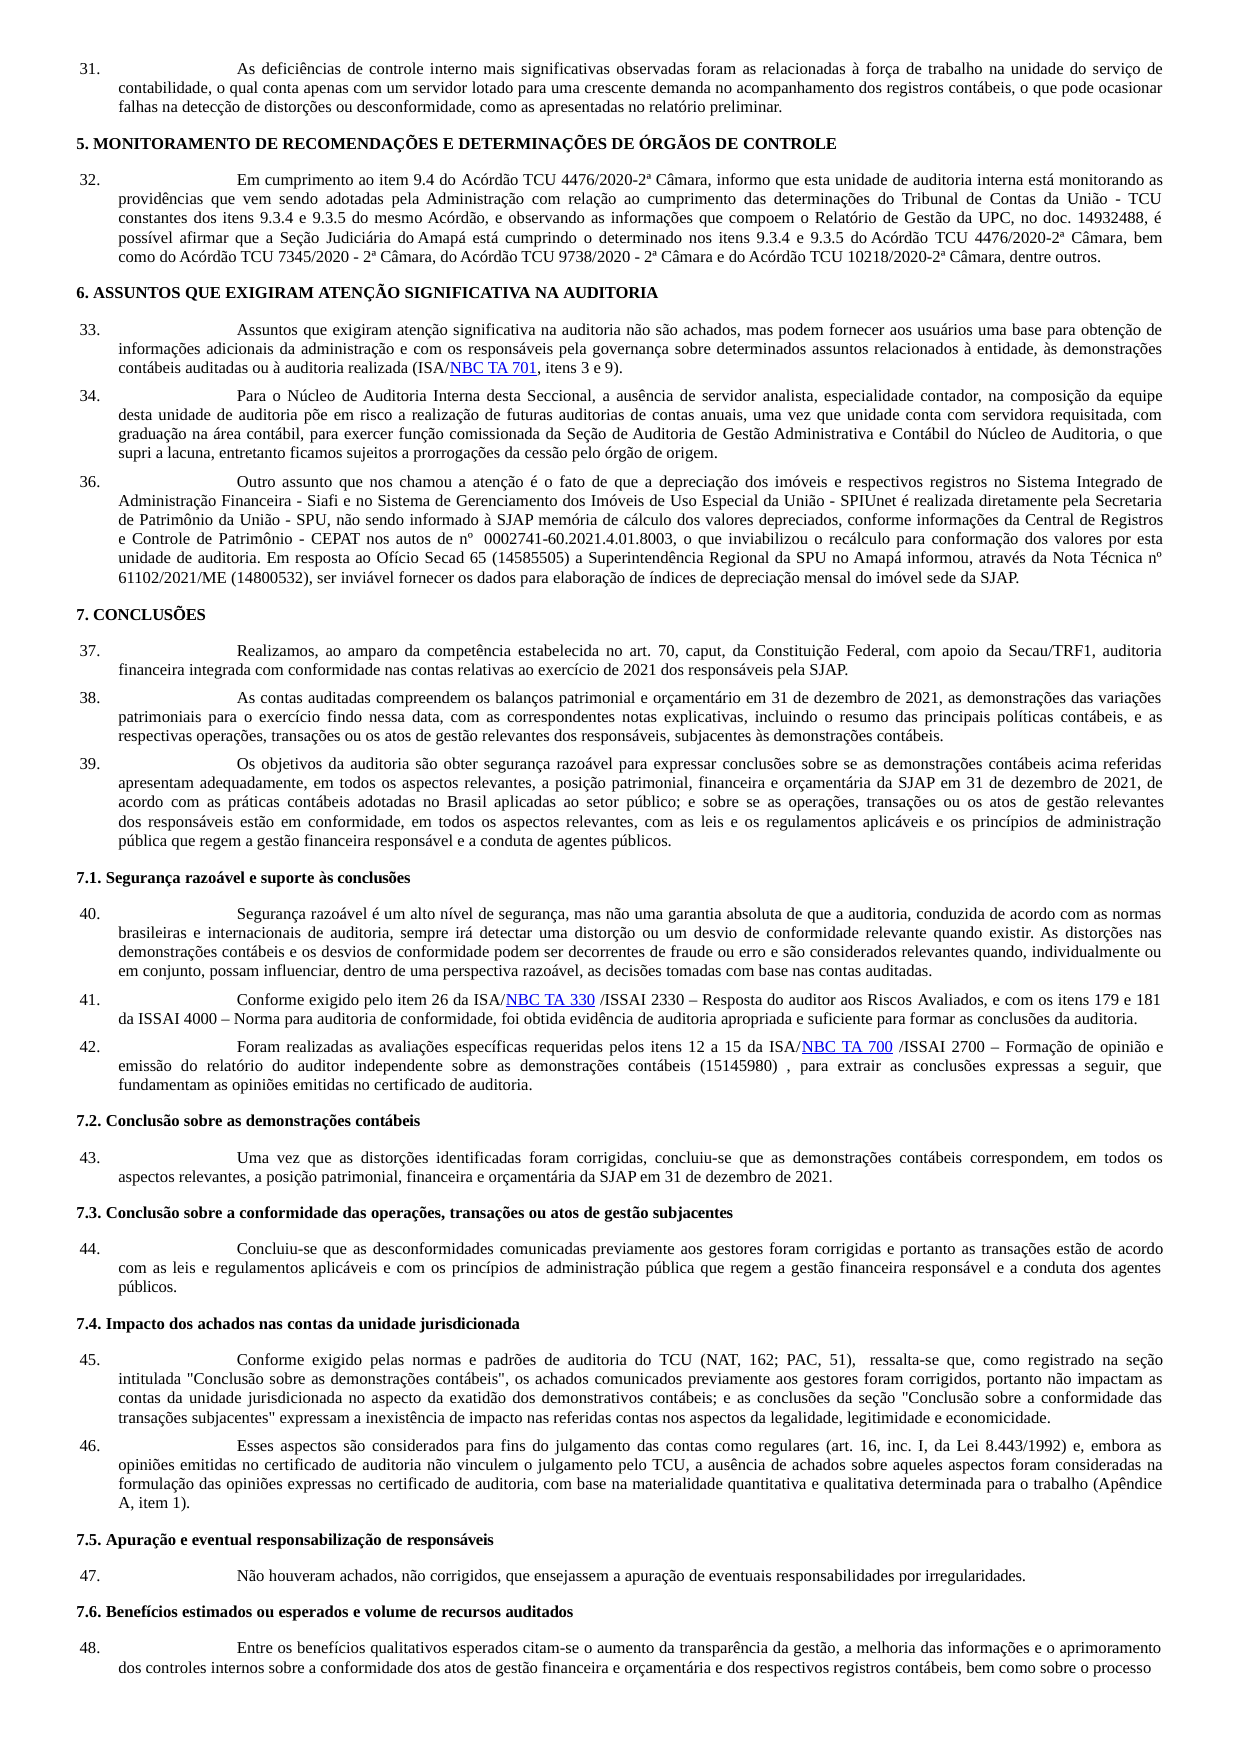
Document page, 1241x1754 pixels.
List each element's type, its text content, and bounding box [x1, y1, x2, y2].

list As deficiências de controle interno mais significativas observadas foram as relacionadas à força de trabalho na unidade do serviço de contabilidade, o qual conta apenas com um servidor lotado para uma crescente demanda no acompanhamento dos registros contábeis, o que pode ocasionar falhas na detecção de distorções ou desconformidade, como as apresentadas no relatório preliminar. [79, 59, 1164, 116]
list Uma vez que as distorções identificadas foram corrigidas, concluiu-se que as demonstrações contábeis correspondem, em todos os aspectos relevantes, a posição patrimonial, financeira e orçamentária da SJAP em 31 de dezembro de 2021. [79, 1147, 1164, 1186]
subtitle Apuração e eventual responsabilização de responsáveis [76, 1530, 1184, 1549]
list Concluiu-se que as desconformidades comunicadas previamente aos gestores foram corrigidas e portanto as transações estão de acordo com as leis e regulamentos aplicáveis e com os princípios de administração pública que regem a gestão financeira responsável e a conduta dos agentes públicos. [79, 1239, 1164, 1296]
list Para o Núcleo de Auditoria Interna desta Seccional, a ausência de servidor analista, especialidade contador, na composição da equipe desta unidade de auditoria põe em risco a realização de futuras auditorias de contas anuais, uma vez que unidade conta com servidora requisitada, com graduação na área contábil, para exercer função comissionada da Seção de Auditoria de Gestão Administrativa e Contábil do Núcleo de Auditoria, o que supri a lacuna, entretanto ficamos sujeitos a prorrogações da cessão pelo órgão de origem. [79, 386, 1164, 462]
list Outro assunto que nos chamou a atenção é o fato de que a depreciação dos imóveis e respectivos registros no Sistema Integrado de Administração Financeira - Siafi e no Sistema de Gerenciamento dos Imóveis de Uso Especial da União - SPIUnet é realizada diretamente pela Secretaria de Patrimônio da União - SPU, não sendo informado à SJAP memória de cálculo dos valores depreciados, conforme informações da Central de Registros e Controle de Patrimônio - CEPAT nos autos de nº 0002741-60.2021.4.01.8003, o que inviabilizou o recálculo para conformação dos valores por esta unidade de auditoria. Em resposta ao Ofício Secad 65 (14585505) a Superintendência Regional da SPU no Amapá informou, através da Nota Técnica nº 61102/2021/ME (14800532), ser inviável fornecer os dados para elaboração de índices de depreciação mensal do imóvel sede da SJAP. [79, 472, 1164, 587]
list Conforme exigido pelas normas e padrões de auditoria do TCU (NAT, 162; PAC, 51), ressalta-se que, como registrado na seção intitulada "Conclusão sobre as demonstrações contábeis", os achados comunicados previamente aos gestores foram corrigidos, portanto não impactam as contas da unidade jurisdicionada no aspecto da exatidão dos demonstrativos contábeis; e as conclusões da seção "Conclusão sobre a conformidade das transações subjacentes" expressam a inexistência de impacto nas referidas contas nos aspectos da legalidade, legitimidade e economicidade. [79, 1350, 1164, 1427]
list Segurança razoável é um alto nível de segurança, mas não uma garantia absoluta de que a auditoria, conduzida de acordo com as normas brasileiras e internacionais de auditoria, sempre irá detectar uma distorção ou um desvio de conformidade relevante quando existir. As distorções nas demonstrações contábeis e os desvios de conformidade podem ser decorrentes de fraude ou erro e são considerados relevantes quando, individualmente ou em conjunto, possam influenciar, dentro de uma perspectiva razoável, as decisões tomadas com base nas contas auditadas. [79, 904, 1163, 980]
subtitle Impacto dos achados nas contas da unidade jurisdicionada [76, 1314, 1184, 1333]
subtitle Segurança razoável e suporte às conclusões [76, 867, 1184, 887]
subtitle Benefícios estimados ou esperados e volume de recursos auditados [76, 1602, 1184, 1621]
subtitle Conclusão sobre a conformidade das operações, transações ou atos de gestão subjacentes [76, 1203, 1184, 1222]
subtitle Conclusão sobre as demonstrações contábeis [76, 1111, 1184, 1130]
subtitle ASSUNTOS QUE EXIGIRAM ATENÇÃO SIGNIFICATIVA NA AUDITORIA [76, 283, 1184, 302]
list Realizamos, ao amparo da competência estabelecida no art. 70, caput, da Constituição Federal, com apoio da Secau/TRF1, auditoria financeira integrada com conformidade nas contas relativas ao exercício de 2021 dos responsáveis pela SJAP. [79, 641, 1163, 679]
subtitle MONITORAMENTO DE RECOMENDAÇÕES E DETERMINAÇÕES DE ÓRGÃOS DE CONTROLE [76, 134, 1184, 153]
list Não houveram achados, não corrigidos, que ensejassem a apuração de eventuais responsabilidades por irregularidades. [79, 1566, 1184, 1585]
list Conforme exigido pelo item 26 da ISA/NBC TA 330 /ISSAI 2330 – Resposta do auditor aos Riscos Avaliados, e com os itens 179 e 181 da ISSAI 4000 – Norma para auditoria de conformidade, foi obtida evidência de auditoria apropriada e suficiente para formar as conclusões da auditoria. [79, 989, 1162, 1028]
list Entre os benefícios qualitativos esperados citam-se o aumento da transparência da gestão, a melhoria das informações e o aprimoramento dos controles internos sobre a conformidade dos atos de gestão financeira e orçamentária e dos respectivos registros contábeis, bem como sobre o processo [79, 1638, 1163, 1677]
list Esses aspectos são considerados para fins do julgamento das contas como regulares (art. 16, inc. I, da Lei 8.443/1992) e, embora as opiniões emitidas no certificado de auditoria não vinculem o julgamento pelo TCU, a ausência de achados sobre aqueles aspectos foram consideradas na formulação das opiniões expressas no certificado de auditoria, com base na materialidade quantitativa e qualitativa determinada para o trabalho (Apêndice A, item 1). [79, 1436, 1164, 1512]
list Assuntos que exigiram atenção significativa na auditoria não são achados, mas podem fornecer aos usuários uma base para obtenção de informações adicionais da administração e com os responsáveis pela governança sobre determinados assuntos relacionados à entidade, às demonstrações contábeis auditadas ou à auditoria realizada (ISA/NBC TA 701, itens 3 e 9). [79, 319, 1164, 377]
subtitle CONCLUSÕES [76, 604, 1184, 623]
list Em cumprimento ao item 9.4 do Acórdão TCU 4476/2020-2ª Câmara, informo que esta unidade de auditoria interna está monitorando as providências que vem sendo adotadas pela Administração com relação ao cumprimento das determinações do Tribunal de Contas da União - TCU constantes dos itens 9.3.4 e 9.3.5 do mesmo Acórdão, e observando as informações que compoem o Relatório de Gestão da UPC, no doc. 14932488, é possível afirmar que a Seção Judiciária do Amapá está cumprindo o determinado nos itens 9.3.4 e 9.3.5 do Acórdão TCU 4476/2020-2ª Câmara, bem como do Acórdão TCU 7345/2020 - 2ª Câmara, do Acórdão TCU 9738/2020 - 2ª Câmara e do Acórdão TCU 10218/2020-2ª Câmara, dentre outros. [79, 170, 1164, 266]
list As contas auditadas compreendem os balanços patrimonial e orçamentário em 31 de dezembro de 2021, as demonstrações das variações patrimoniais para o exercício findo nessa data, com as correspondentes notas explicativas, incluindo o resumo das principais políticas contábeis, e as respectivas operações, transações ou os atos de gestão relevantes dos responsáveis, subjacentes às demonstrações contábeis. [79, 688, 1164, 745]
list Foram realizadas as avaliações específicas requeridas pelos itens 12 a 15 da ISA/NBC TA 700 /ISSAI 2700 – Formação de opinião e emissão do relatório do auditor independente sobre as demonstrações contábeis (15145980) , para extrair as conclusões expressas a seguir, que fundamentam as opiniões emitidas no certificado de auditoria. [79, 1036, 1164, 1094]
list Os objetivos da auditoria são obter segurança razoável para expressar conclusões sobre se as demonstrações contábeis acima referidas apresentam adequadamente, em todos os aspectos relevantes, a posição patrimonial, financeira e orçamentária da SJAP em 31 de dezembro de 2021, de acordo com as práticas contábeis adotadas no Brasil aplicadas ao setor público; e sobre se as operações, transações ou os atos de gestão relevantes dos responsáveis estão em conformidade, em todos os aspectos relevantes, com as leis e os regulamentos aplicáveis e os princípios de administração pública que regem a gestão financeira responsável e a conduta de agentes públicos. [79, 754, 1164, 850]
